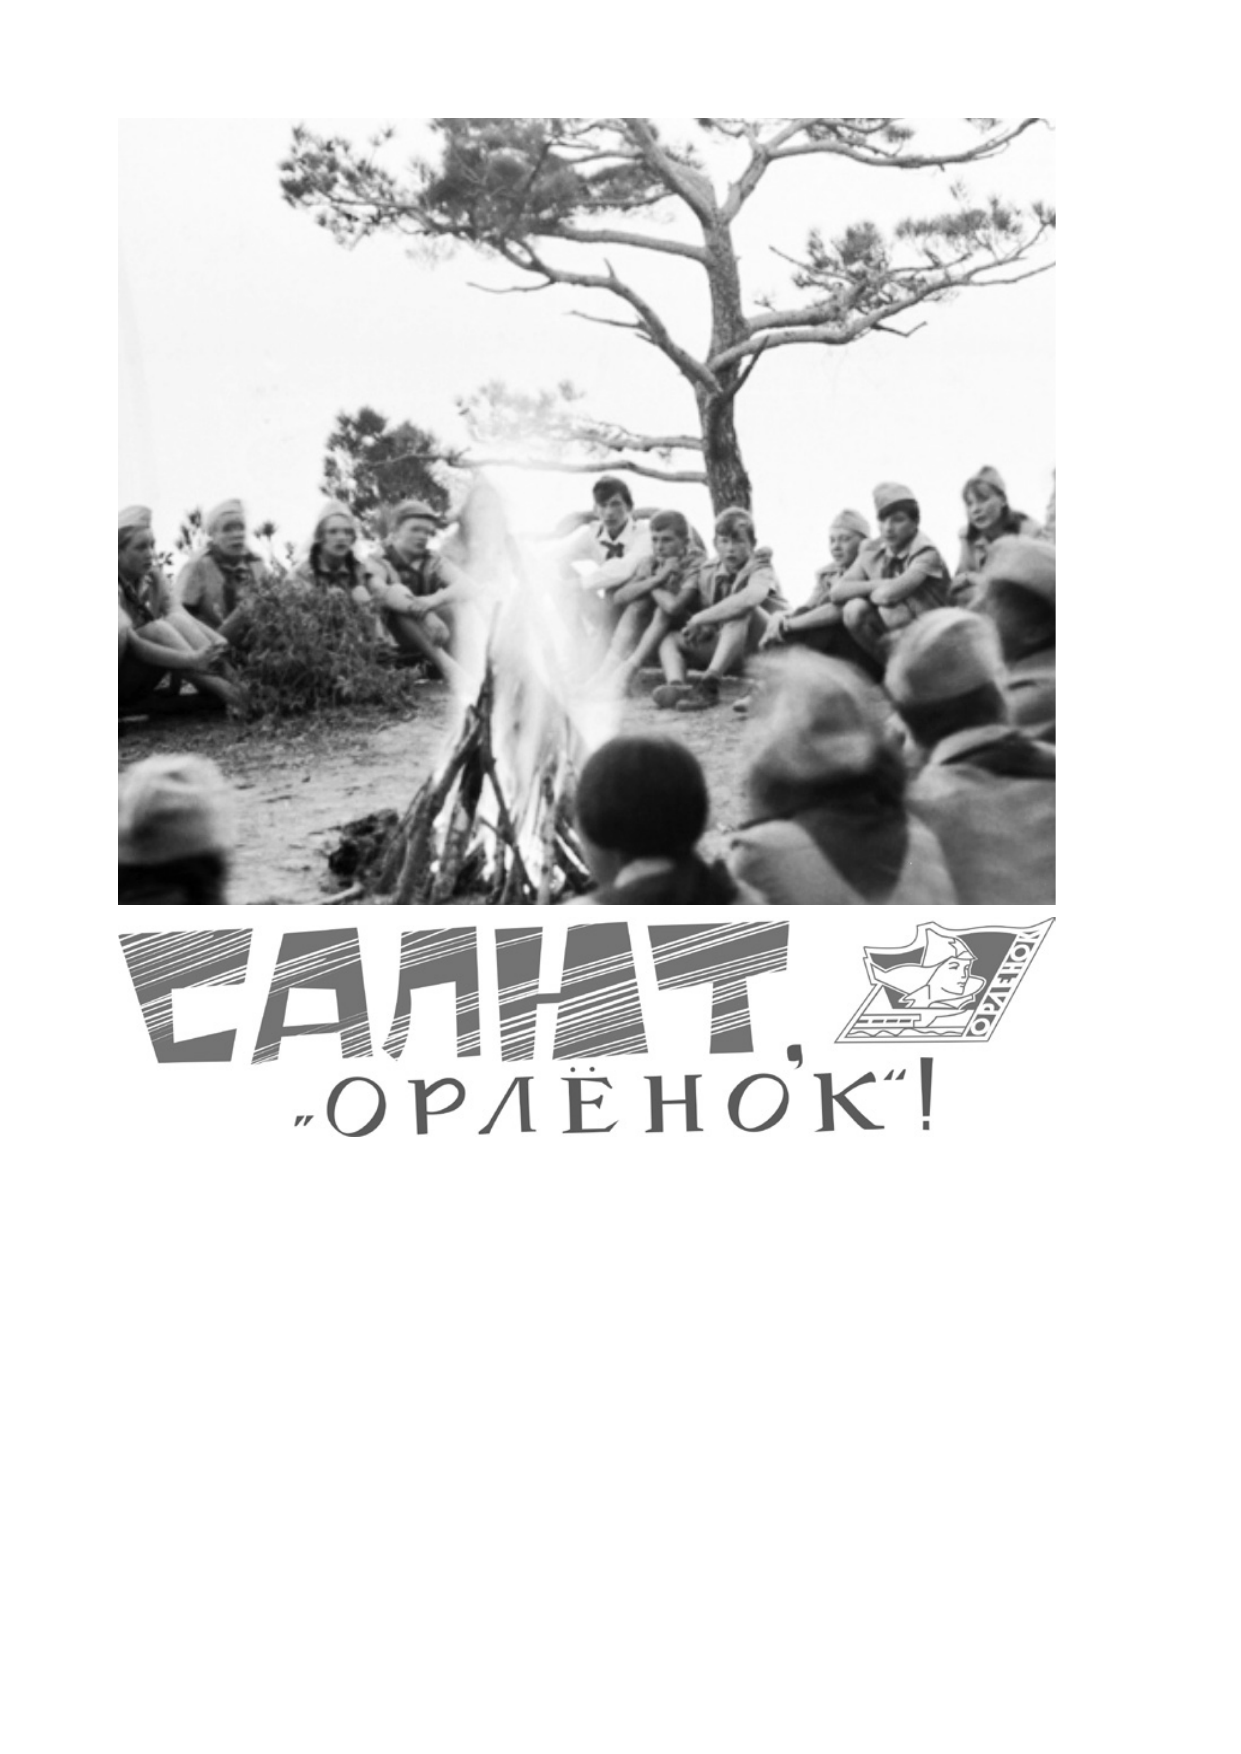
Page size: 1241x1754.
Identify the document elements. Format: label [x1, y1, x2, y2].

picture [118, 917, 1056, 1137]
picture [118, 118, 1056, 905]
